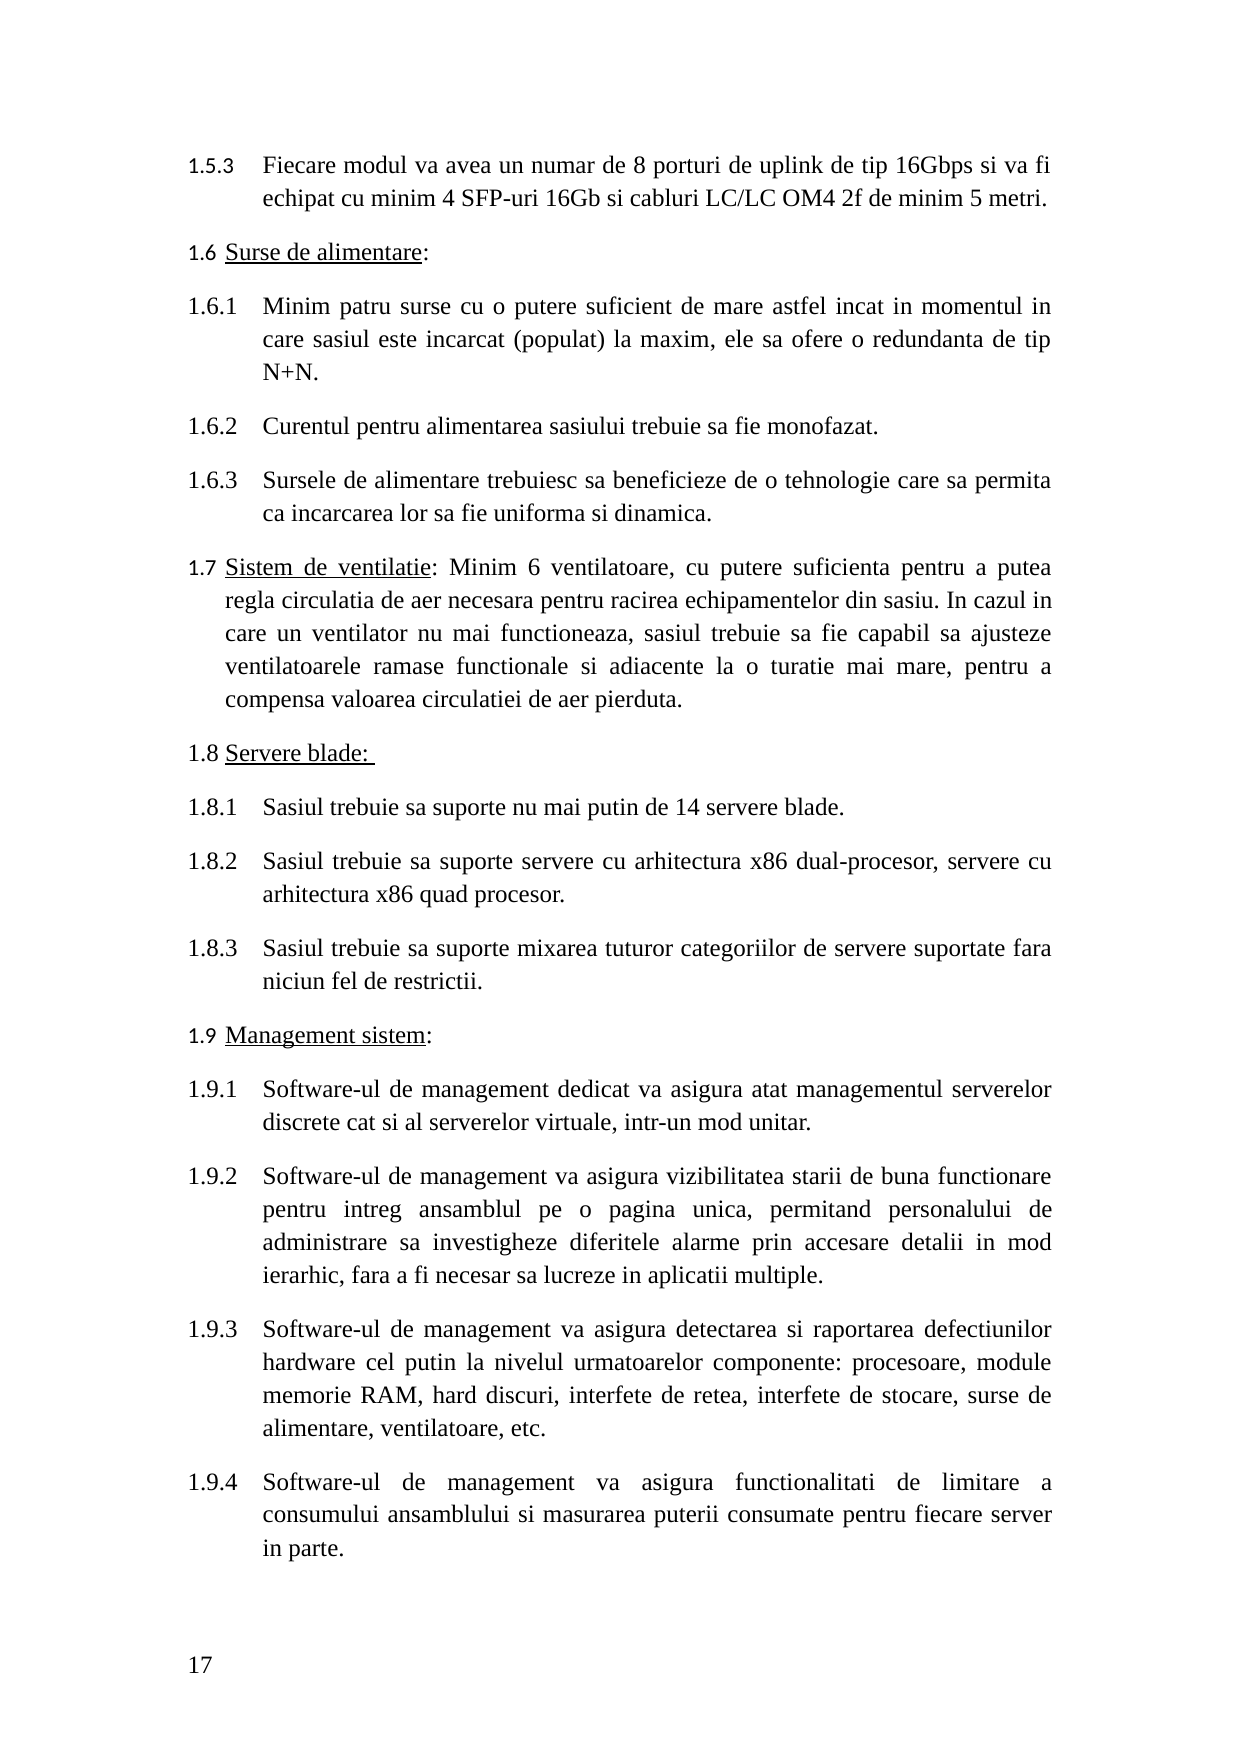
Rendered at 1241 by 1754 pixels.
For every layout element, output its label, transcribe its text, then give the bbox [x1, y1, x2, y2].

list Servere blade: [187, 738, 1053, 767]
list Software-ul de management dedicat va asigura atat managementul serverelor discrete cat si al serverelor virtuale, intr-un mod unitar. [187, 1074, 1053, 1136]
list Sasiul trebuie sa suporte nu mai putin de 14 servere blade. [187, 792, 1053, 821]
list Sistem de ventilatie: Minim 6 ventilatoare, cu putere suficienta pentru a putea regla circulatia de aer necesara pentru racirea echipamentelor din sasiu. In cazul in care un ventilator nu mai functioneaza, sasiul trebuie sa fie capabil sa ajusteze ventilatoarele ramase functionale si adiacente la o turatie mai mare, pentru a compensa valoarea circulatiei de aer pierduta. [187, 552, 1053, 713]
list Sasiul trebuie sa suporte servere cu arhitectura x86 dual-procesor, servere cu arhitectura x86 quad procesor. [187, 846, 1053, 908]
list Curentul pentru alimentarea sasiului trebuie sa fie monofazat. [187, 411, 1053, 440]
list Software-ul de management va asigura functionalitati de limitare a consumului ansamblului si masurarea puterii consumate pentru fiecare server in parte. [187, 1467, 1053, 1561]
list Management sistem: [187, 1020, 1053, 1049]
list Software-ul de management va asigura detectarea si raportarea defectiunilor hardware cel putin la nivelul urmatoarelor componente: procesoare, module memorie RAM, hard discuri, interfete de retea, interfete de stocare, surse de alimentare, ventilatoare, etc. [187, 1314, 1053, 1441]
list Fiecare modul va avea un numar de 8 porturi de uplink de tip 16Gbps si va fi echipat cu minim 4 SFP-uri 16Gb si cabluri LC/LC OM4 2f de minim 5 metri. [187, 150, 1053, 212]
list Minim patru surse cu o putere suficient de mare astfel incat in momentul in care sasiul este incarcat (populat) la maxim, ele sa ofere o redundanta de tip N+N. [187, 291, 1053, 386]
list Surse de alimentare: [187, 237, 1053, 266]
list Sasiul trebuie sa suporte mixarea tuturor categoriilor de servere suportate fara niciun fel de restrictii. [187, 933, 1053, 994]
list Software-ul de management va asigura vizibilitatea starii de buna functionare pentru intreg ansamblul pe o pagina unica, permitand personalului de administrare sa investigheze diferitele alarme prin accesare detalii in mod ierarhic, fara a fi necesar sa lucreze in aplicatii multiple. [187, 1161, 1053, 1288]
list Sursele de alimentare trebuiesc sa beneficieze de o tehnologie care sa permita ca incarcarea lor sa fie uniforma si dinamica. [187, 465, 1053, 527]
